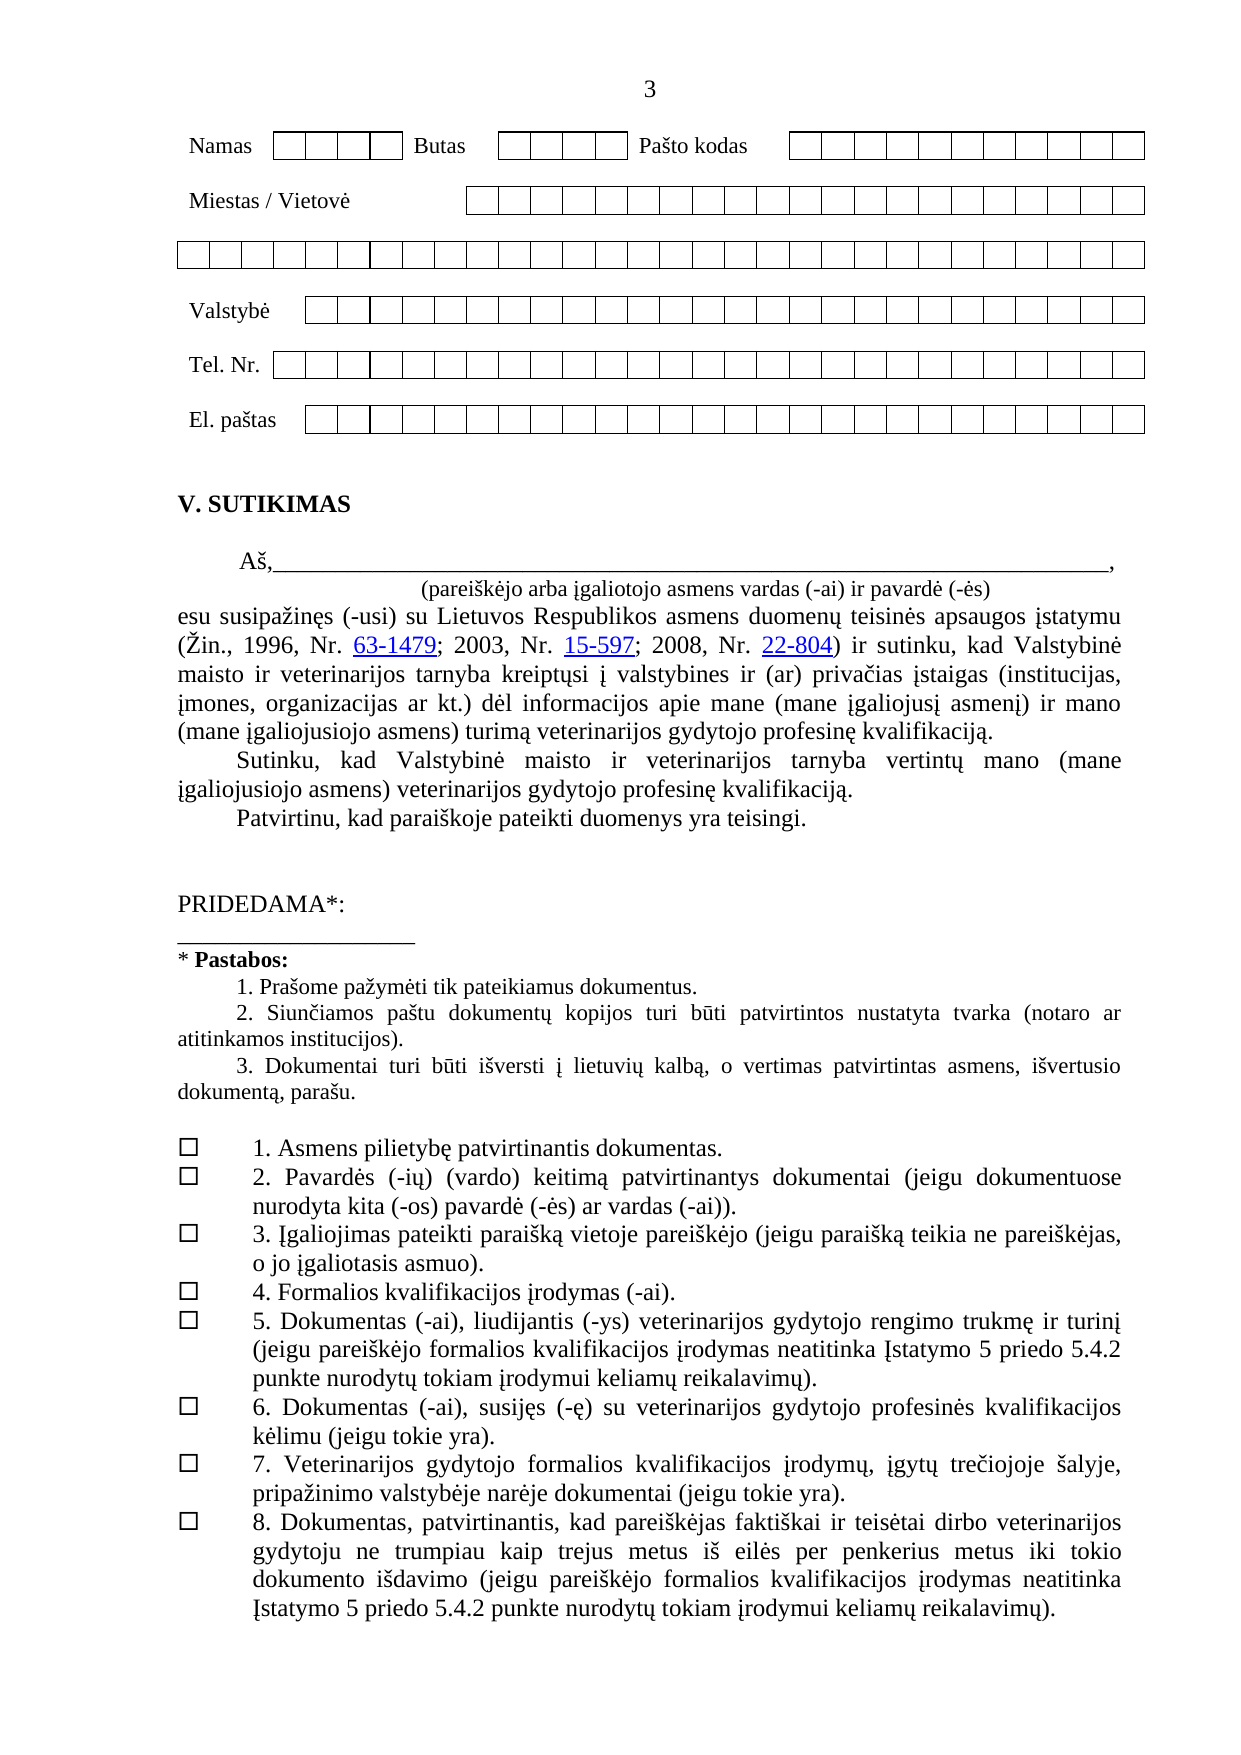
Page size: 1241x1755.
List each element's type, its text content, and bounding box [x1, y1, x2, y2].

table_cell [209, 378, 242, 405]
table_cell [338, 160, 370, 186]
table_cell [724, 159, 757, 186]
table_cell [757, 297, 789, 323]
table_cell [790, 160, 822, 186]
table_cell [338, 434, 370, 460]
table_cell [757, 187, 789, 213]
text 2. Siunčiamos paštu dokumentų kopijos turi būti patvirtintos nustatyta tvarka (notaro ar atitinkamos institucijos). [177, 999, 1122, 1052]
table_cell [467, 352, 498, 378]
table_cell [984, 297, 1015, 323]
table_cell [467, 406, 498, 433]
table_cell [306, 379, 338, 405]
table_cell [919, 434, 951, 460]
table_cell [435, 406, 466, 433]
table_cell [1080, 434, 1112, 460]
table_cell [984, 406, 1015, 433]
table_cell [531, 133, 562, 159]
table_cell [1081, 352, 1112, 378]
table_cell [822, 352, 854, 378]
table_cell [660, 159, 692, 186]
table_cell [563, 297, 595, 323]
table_cell [693, 297, 724, 323]
table_cell [274, 242, 305, 268]
table_cell [692, 215, 724, 241]
table_cell [757, 215, 789, 241]
table_cell [660, 242, 692, 268]
table_cell [466, 159, 498, 186]
table_cell [984, 352, 1015, 378]
table_cell [209, 433, 242, 460]
table_cell [466, 269, 498, 296]
table_cell [596, 242, 627, 268]
table_cell [499, 406, 530, 433]
table_cell [790, 434, 822, 460]
table_cell [822, 269, 854, 296]
table_cell [274, 269, 306, 296]
table_cell [435, 352, 466, 378]
table_cell [952, 187, 983, 213]
text * Pastabos: [177, 946, 1122, 973]
table_cell [1113, 324, 1145, 351]
table_cell [757, 324, 789, 351]
text 3. Dokumentai turi būti išversti į lietuvių kalbą, o vertimas patvirtintas asmens, išvertusio dokumentą, parašu. [177, 1052, 1122, 1104]
table_cell [757, 242, 789, 268]
table_cell [725, 297, 756, 323]
table_cell [628, 187, 659, 213]
table_cell [338, 352, 369, 378]
table_cell [531, 297, 562, 323]
table_cell El. paštas [177, 405, 305, 433]
table_cell [435, 242, 466, 268]
table_cell [338, 379, 370, 405]
table_cell [402, 379, 434, 405]
table_cell [919, 352, 951, 378]
table_cell [371, 352, 402, 378]
table_cell [306, 434, 338, 460]
table_cell [1113, 133, 1144, 159]
table_cell [1113, 406, 1144, 433]
text (pareiškėjo arba įgaliotojo asmens vardas (-ai) ir pavardė (-ės) [290, 575, 1122, 601]
table_cell [1048, 352, 1080, 378]
table_cell [854, 160, 886, 186]
table_cell Valstybė [177, 296, 305, 323]
text [] 3. Įgaliojimas pateikti paraišką vietoje pareiškėjo (jeigu paraišką teikia ne pareiškėjas, o jo įgaliotasis asmuo). [177, 1219, 1122, 1277]
table_cell [595, 269, 627, 296]
table_cell [660, 269, 692, 296]
text V. SUTIKIMAS [177, 489, 1122, 518]
table_cell [403, 406, 434, 433]
text [] 5. Dokumentas (-ai), liudijantis (-ys) veterinarijos gydytojo rengimo trukmę ir turinį (jeigu pareiškėjo formalios kvalifikacijos įrodymas neatitinka Įstatymo 5 priedo 5.4.2 punkte nurodytų tokiam įrodymui keliamų reikalavimų). [177, 1306, 1122, 1392]
table_cell [886, 324, 919, 351]
table_cell [854, 324, 886, 351]
table_cell [338, 214, 370, 241]
text [] 6. Dokumentas (-ai), susijęs (-ę) su veterinarijos gydytojo profesinės kvalifikacijos kėlimu (jeigu tokie yra). [177, 1392, 1122, 1449]
table_cell [790, 406, 821, 433]
table_cell [790, 133, 821, 159]
table_cell Butas [403, 131, 498, 159]
table_cell [822, 379, 854, 405]
table_cell [402, 159, 434, 186]
table_cell [919, 379, 951, 405]
table_cell [693, 352, 724, 378]
table_cell [1113, 352, 1144, 378]
table_cell [338, 269, 370, 296]
table_cell [725, 406, 756, 433]
table_cell [434, 379, 466, 405]
table_cell [790, 269, 822, 296]
table_cell [467, 297, 498, 323]
table_cell [983, 379, 1016, 405]
table_cell [628, 324, 660, 351]
table_cell [693, 242, 724, 268]
table_cell [1048, 379, 1080, 405]
table_cell [306, 214, 338, 241]
table_cell [1080, 160, 1112, 186]
table_cell [306, 269, 338, 296]
table_cell Tel. Nr. [177, 351, 273, 378]
table_cell [984, 187, 1015, 213]
table_cell [499, 297, 530, 323]
table_cell [660, 324, 692, 351]
table_cell [983, 434, 1016, 460]
table_cell [952, 133, 983, 159]
table_cell [563, 434, 595, 460]
table_cell [177, 159, 209, 186]
table_cell [983, 215, 1016, 241]
table_cell Pašto kodas [628, 131, 789, 159]
table_cell [434, 159, 466, 186]
table_cell [628, 297, 659, 323]
table_cell [692, 269, 724, 296]
table_cell [1016, 187, 1047, 213]
table_cell [499, 242, 530, 268]
table_cell [790, 379, 822, 405]
table_cell [370, 214, 402, 241]
table_cell [403, 297, 434, 323]
table_cell [790, 352, 821, 378]
table_cell [1113, 215, 1145, 241]
table_cell [242, 433, 274, 460]
table_cell [1113, 434, 1145, 460]
table_cell [434, 214, 466, 241]
table_cell [952, 352, 983, 378]
table_cell [887, 406, 918, 433]
table_cell [919, 269, 951, 296]
table_cell [855, 133, 886, 159]
text [] 2. Pavardės (-ių) (vardo) keitimą patvirtinantys dokumentai (jeigu dokumentuose nurodyta kita (-os) pavardė (-ės) ar vardas (-ai)). [177, 1162, 1122, 1219]
table_cell [338, 242, 369, 268]
table_cell [242, 378, 274, 405]
table_cell [790, 242, 821, 268]
text esu susipažinęs (-usi) su Lietuvos Respublikos asmens duomenų teisinės apsaugos įstatymu (Žin., 1996, Nr. 63-1479; 2003, Nr. 15-597; 2008, Nr. 22-804) ir sutinku, kad Valstybinė maisto ir veterinarijos tarnyba kreiptųsi į valstybines ir (ar) privačias įstaigas (institucijas, įmones, organizacijas ar kt.) dėl informacijos apie mane (mane įgaliojusį asmenį) ir mano (mane įgaliojusiojo asmens) turimą veterinarijos gydytojo profesinę kvalifikaciją. [177, 601, 1122, 745]
table_cell [242, 214, 274, 241]
table_cell [563, 269, 595, 296]
text PRIDEDAMA*: [177, 889, 1122, 918]
table_cell [984, 133, 1015, 159]
table_cell [628, 379, 660, 405]
table_cell [338, 324, 370, 351]
table_cell [306, 324, 338, 351]
table_cell [887, 133, 918, 159]
table_cell [531, 269, 563, 296]
table_cell [177, 378, 209, 405]
table_cell [209, 269, 242, 296]
table_cell [177, 214, 209, 241]
table_cell [790, 297, 821, 323]
table_cell [531, 242, 562, 268]
table_cell [757, 159, 789, 186]
table_cell [467, 242, 498, 268]
table_cell [177, 433, 209, 460]
text Aš, , [239, 546, 1122, 575]
table_cell [210, 242, 241, 268]
table_cell [693, 187, 724, 213]
table_cell [434, 269, 466, 296]
table_cell [660, 406, 692, 433]
table_cell [306, 242, 337, 268]
table_cell [1113, 269, 1145, 296]
table_cell [822, 297, 854, 323]
table_cell [209, 159, 242, 186]
table_cell [499, 352, 530, 378]
table_cell [1048, 187, 1080, 213]
table_cell [466, 434, 498, 460]
table_cell [371, 297, 402, 323]
table_cell [951, 269, 983, 296]
table_cell [692, 324, 724, 351]
table_cell [855, 406, 886, 433]
table_cell [467, 187, 498, 213]
table_cell [628, 269, 660, 296]
table_cell [983, 160, 1016, 186]
table_cell [692, 379, 724, 405]
table_cell Miestas / Vietovė [177, 186, 466, 213]
table_cell [466, 379, 498, 405]
table_cell [854, 215, 886, 241]
table_cell [1081, 406, 1112, 433]
table_cell [563, 160, 595, 186]
table_cell [434, 434, 466, 460]
table_cell [531, 352, 562, 378]
table_cell [822, 160, 854, 186]
table_cell [596, 406, 627, 433]
table_cell [790, 215, 822, 241]
table_cell [854, 379, 886, 405]
table_cell [371, 406, 402, 433]
table_cell [1081, 187, 1112, 213]
table_cell [951, 379, 983, 405]
table_cell [563, 324, 595, 351]
table_cell [563, 406, 595, 433]
table_cell [1113, 187, 1144, 213]
table_cell [499, 187, 530, 213]
table_cell [596, 297, 627, 323]
table_cell [886, 379, 919, 405]
table_cell [403, 352, 434, 378]
table_cell [306, 160, 338, 186]
table_cell [919, 297, 951, 323]
table_cell [402, 269, 434, 296]
table_cell [628, 352, 659, 378]
table_cell [595, 160, 627, 186]
table_cell [596, 133, 627, 159]
table_cell [919, 187, 951, 213]
table_cell [692, 434, 724, 460]
table_cell [274, 214, 306, 241]
table_cell [274, 352, 305, 378]
table_cell [855, 297, 886, 323]
table_cell [531, 434, 563, 460]
table_cell [370, 269, 402, 296]
table_cell [403, 242, 434, 268]
table_cell [919, 406, 951, 433]
table_cell [274, 433, 306, 460]
table_cell [919, 215, 951, 241]
table_cell [402, 434, 434, 460]
table_cell [466, 324, 498, 351]
table_cell [757, 269, 789, 296]
table_cell [209, 323, 242, 351]
table_cell [628, 406, 659, 433]
table_cell [919, 242, 951, 268]
table_cell [886, 269, 919, 296]
table_cell [499, 269, 531, 296]
table_cell [595, 379, 627, 405]
table_cell [499, 434, 531, 460]
table_cell [531, 160, 563, 186]
table_cell [1016, 133, 1047, 159]
table_cell [338, 297, 369, 323]
table_cell [595, 434, 627, 460]
table_cell [563, 187, 595, 213]
table_cell [306, 352, 337, 378]
table_cell [242, 242, 273, 268]
table_cell [1048, 324, 1080, 351]
table_cell [952, 242, 983, 268]
table_cell [1113, 242, 1144, 268]
table_cell [951, 215, 983, 241]
table_cell Namas [177, 131, 273, 159]
table_cell [790, 187, 821, 213]
table_cell [435, 297, 466, 323]
table_cell [1113, 379, 1145, 405]
table_cell [531, 406, 562, 433]
table_cell [242, 323, 274, 351]
text ___________________ [177, 918, 1122, 946]
table_cell [693, 406, 724, 433]
table_cell [370, 379, 402, 405]
table_cell [1048, 133, 1080, 159]
table_cell [434, 324, 466, 351]
table_cell [822, 215, 854, 241]
table_cell [1048, 215, 1080, 241]
table_cell [854, 434, 886, 460]
text [] 8. Dokumentas, patvirtinantis, kad pareiškėjas faktiškai ir teisėtai dirbo veterinarijos gydytoju ne trumpiau kaip trejus metus iš eilės per penkerius metus iki tokio dokumento išdavimo (jeigu pareiškėjo formalios kvalifikacijos įrodymas neatitinka Įstatymo 5 priedo 5.4.2 punkte nurodytų tokiam įrodymui keliamų reikalavimų). [177, 1507, 1122, 1622]
table_cell [983, 269, 1016, 296]
table_cell [563, 133, 595, 159]
table_cell [1016, 297, 1047, 323]
table_cell [660, 352, 692, 378]
table_cell [951, 160, 983, 186]
text [] 4. Formalios kvalifikacijos įrodymas (-ai). [177, 1277, 1122, 1306]
table_cell [371, 133, 402, 159]
table_cell [983, 324, 1016, 351]
table_cell [628, 242, 659, 268]
table_cell [1048, 434, 1080, 460]
table_cell [725, 352, 756, 378]
table_cell [757, 434, 789, 460]
text Patvirtinu, kad paraiškoje pateikti duomenys yra teisingi. [177, 803, 1122, 831]
table_cell [886, 160, 919, 186]
table_cell [1016, 215, 1048, 241]
table_cell [1048, 406, 1080, 433]
table_cell [692, 159, 724, 186]
text Sutinku, kad Valstybinė maisto ir veterinarijos tarnyba vertintų mano (mane įgaliojusiojo asmens) veterinarijos gydytojo profesinę kvalifikaciją. [177, 745, 1122, 803]
table_cell [855, 242, 886, 268]
table_cell [660, 187, 692, 213]
table_cell [1016, 324, 1048, 351]
table_cell [1081, 242, 1112, 268]
table_cell [563, 242, 595, 268]
table_cell [1048, 160, 1080, 186]
table_cell [822, 434, 854, 460]
table_cell [1048, 269, 1080, 296]
table_cell [919, 160, 951, 186]
table_cell [1016, 160, 1048, 186]
table_cell [887, 352, 918, 378]
table_cell [887, 242, 918, 268]
table_cell [1016, 434, 1048, 460]
table_cell [177, 269, 209, 296]
table_cell [531, 379, 563, 405]
table_cell [466, 215, 498, 241]
table_cell [370, 324, 402, 351]
table_cell [499, 379, 531, 405]
table_cell [984, 242, 1015, 268]
table_cell [274, 323, 306, 351]
table_cell [1080, 379, 1112, 405]
table_cell [952, 406, 983, 433]
table_cell [402, 214, 434, 241]
table_cell [724, 215, 757, 241]
table_cell [499, 215, 531, 241]
table_cell [822, 187, 854, 213]
table_cell [1080, 215, 1112, 241]
table_cell [951, 324, 983, 351]
table_cell [338, 406, 369, 433]
table_cell [822, 406, 854, 433]
table_cell [274, 133, 305, 159]
table_cell [1016, 379, 1048, 405]
table_cell [1016, 242, 1047, 268]
text [] 7. Veterinarijos gydytojo formalios kvalifikacijos įrodymų, įgytų trečiojoje šalyje, pripažinimo valstybėje narėje dokumentai (jeigu tokie yra). [177, 1449, 1122, 1507]
table_cell [724, 434, 757, 460]
table_cell [951, 434, 983, 460]
table_cell [1081, 133, 1112, 159]
table_cell [660, 434, 692, 460]
table_cell [177, 323, 209, 351]
table_cell [886, 215, 919, 241]
table_cell [757, 352, 789, 378]
table_cell [919, 324, 951, 351]
table_cell [628, 434, 660, 460]
table_cell [306, 297, 337, 323]
table_cell [531, 215, 563, 241]
table_cell [887, 297, 918, 323]
table_cell [725, 187, 756, 213]
table_cell [242, 269, 274, 296]
table_cell [1080, 269, 1112, 296]
table_cell [724, 324, 757, 351]
table_cell [596, 187, 627, 213]
table_cell [854, 269, 886, 296]
table_cell [563, 215, 595, 241]
text 1. Prašome pažymėti tik pateikiamus dokumentus. [177, 973, 1122, 999]
table_cell [595, 324, 627, 351]
table_cell [822, 242, 854, 268]
table_cell [1081, 297, 1112, 323]
table_cell [274, 160, 306, 186]
table_cell [790, 324, 822, 351]
table_cell [178, 242, 209, 268]
table_cell [1048, 297, 1080, 323]
table_cell [563, 352, 595, 378]
table_cell [371, 242, 402, 268]
table_cell [370, 160, 402, 186]
table_cell [855, 352, 886, 378]
table_cell [660, 215, 692, 241]
table_cell [1113, 160, 1145, 186]
table_cell [563, 379, 595, 405]
table_cell [595, 215, 627, 241]
table_cell [1113, 297, 1144, 323]
table_cell [822, 324, 854, 351]
table_cell [1080, 324, 1112, 351]
table_cell [499, 324, 531, 351]
table_cell [660, 379, 692, 405]
table_cell [499, 133, 530, 159]
table_cell [596, 352, 627, 378]
table_cell [757, 406, 789, 433]
table_cell [725, 242, 756, 268]
table_cell [338, 133, 369, 159]
table_cell [242, 159, 274, 186]
table_cell [1016, 269, 1048, 296]
table_cell [628, 159, 660, 186]
table_cell [822, 133, 854, 159]
table_cell [952, 297, 983, 323]
table_cell [628, 215, 660, 241]
table_cell [499, 160, 531, 186]
table_cell [660, 297, 692, 323]
table_cell [887, 187, 918, 213]
table_cell [724, 379, 757, 405]
text [] 1. Asmens pilietybę patvirtinantis dokumentas. [177, 1133, 1122, 1162]
table_cell [1016, 352, 1047, 378]
table_cell [402, 324, 434, 351]
table_cell [724, 269, 757, 296]
table_cell [531, 187, 562, 213]
table_cell [1048, 242, 1080, 268]
table_cell [531, 324, 563, 351]
table_cell [886, 434, 919, 460]
table_cell [855, 187, 886, 213]
table_cell [209, 214, 242, 241]
table_cell [306, 133, 337, 159]
table_cell [274, 379, 306, 405]
table_cell [370, 434, 402, 460]
table_cell [757, 379, 789, 405]
table_cell [1016, 406, 1047, 433]
table_cell [306, 406, 337, 433]
table_cell [919, 133, 951, 159]
